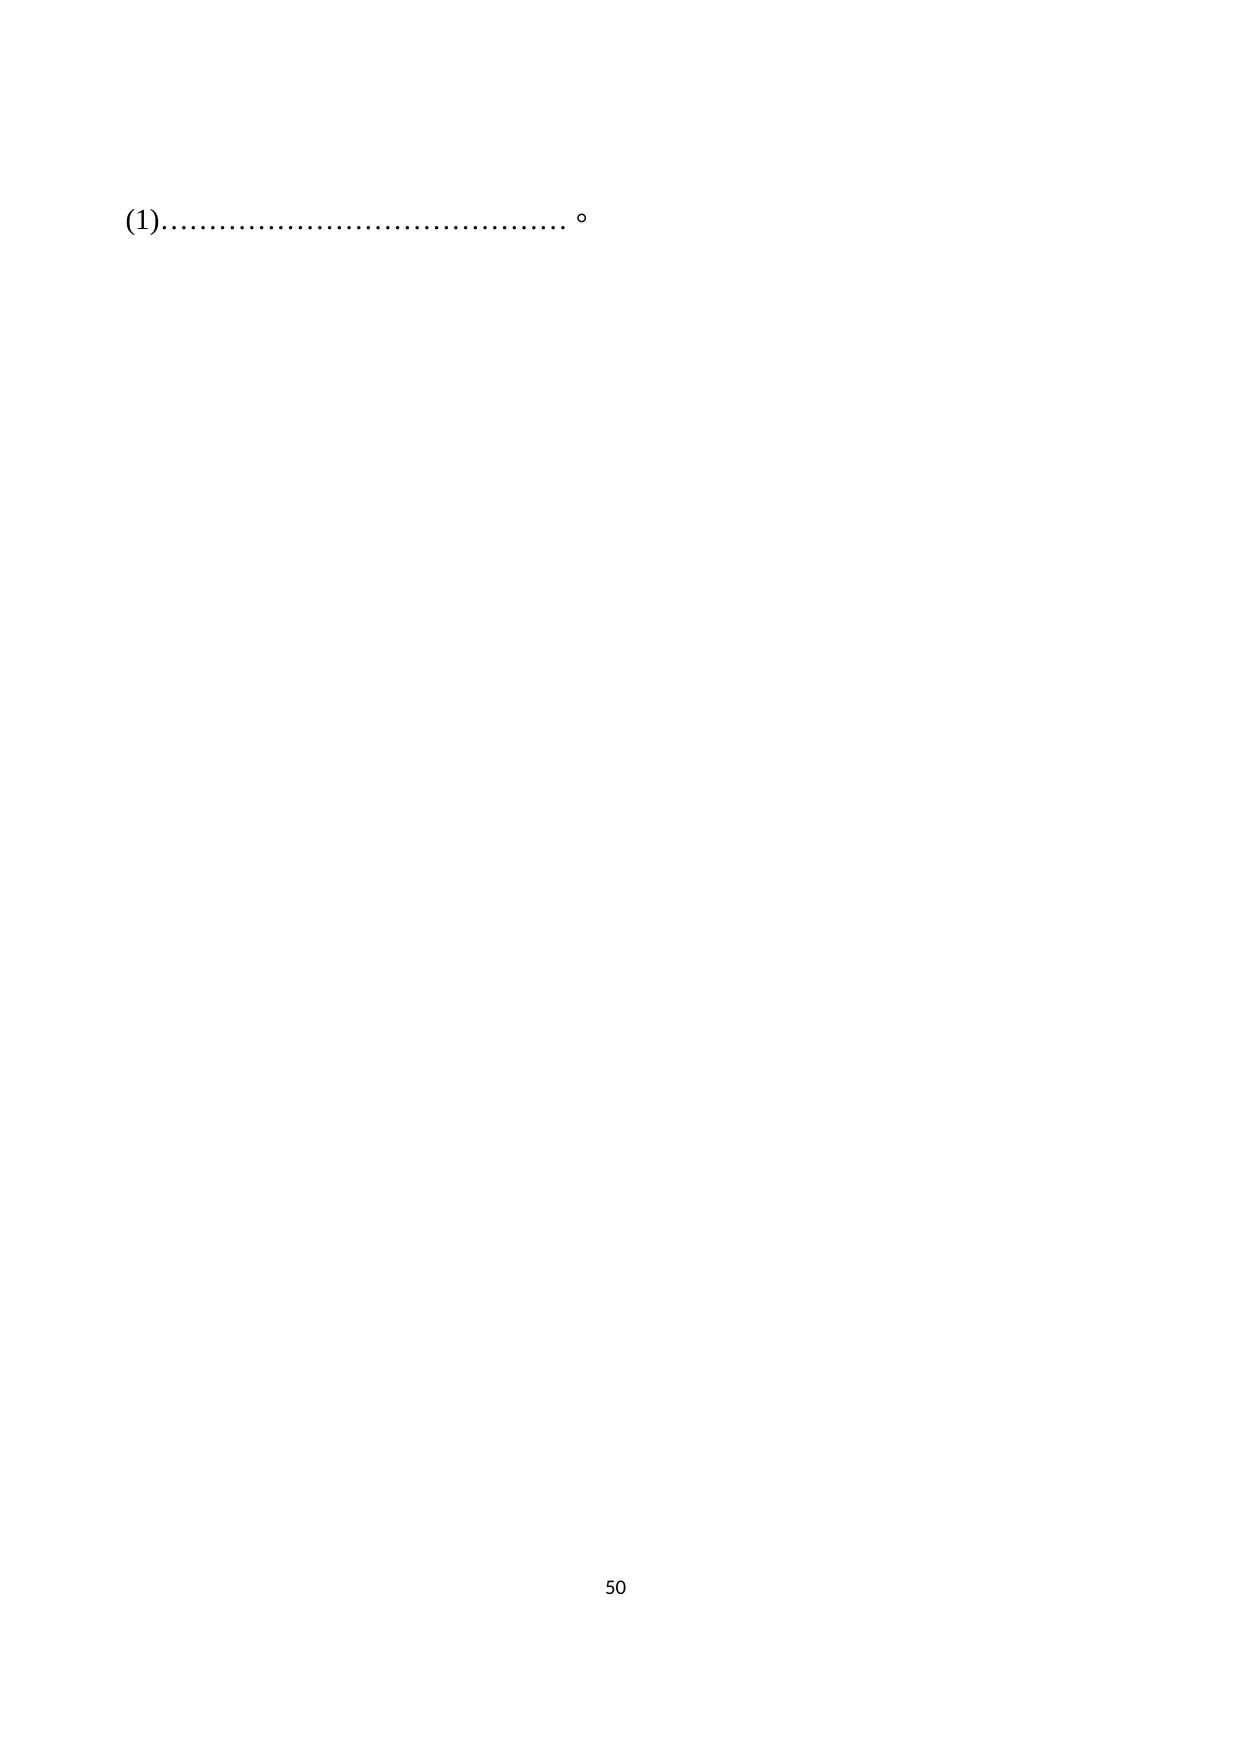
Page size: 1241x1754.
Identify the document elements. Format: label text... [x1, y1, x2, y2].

text (1)……………………………………。 [103, 175, 1128, 237]
